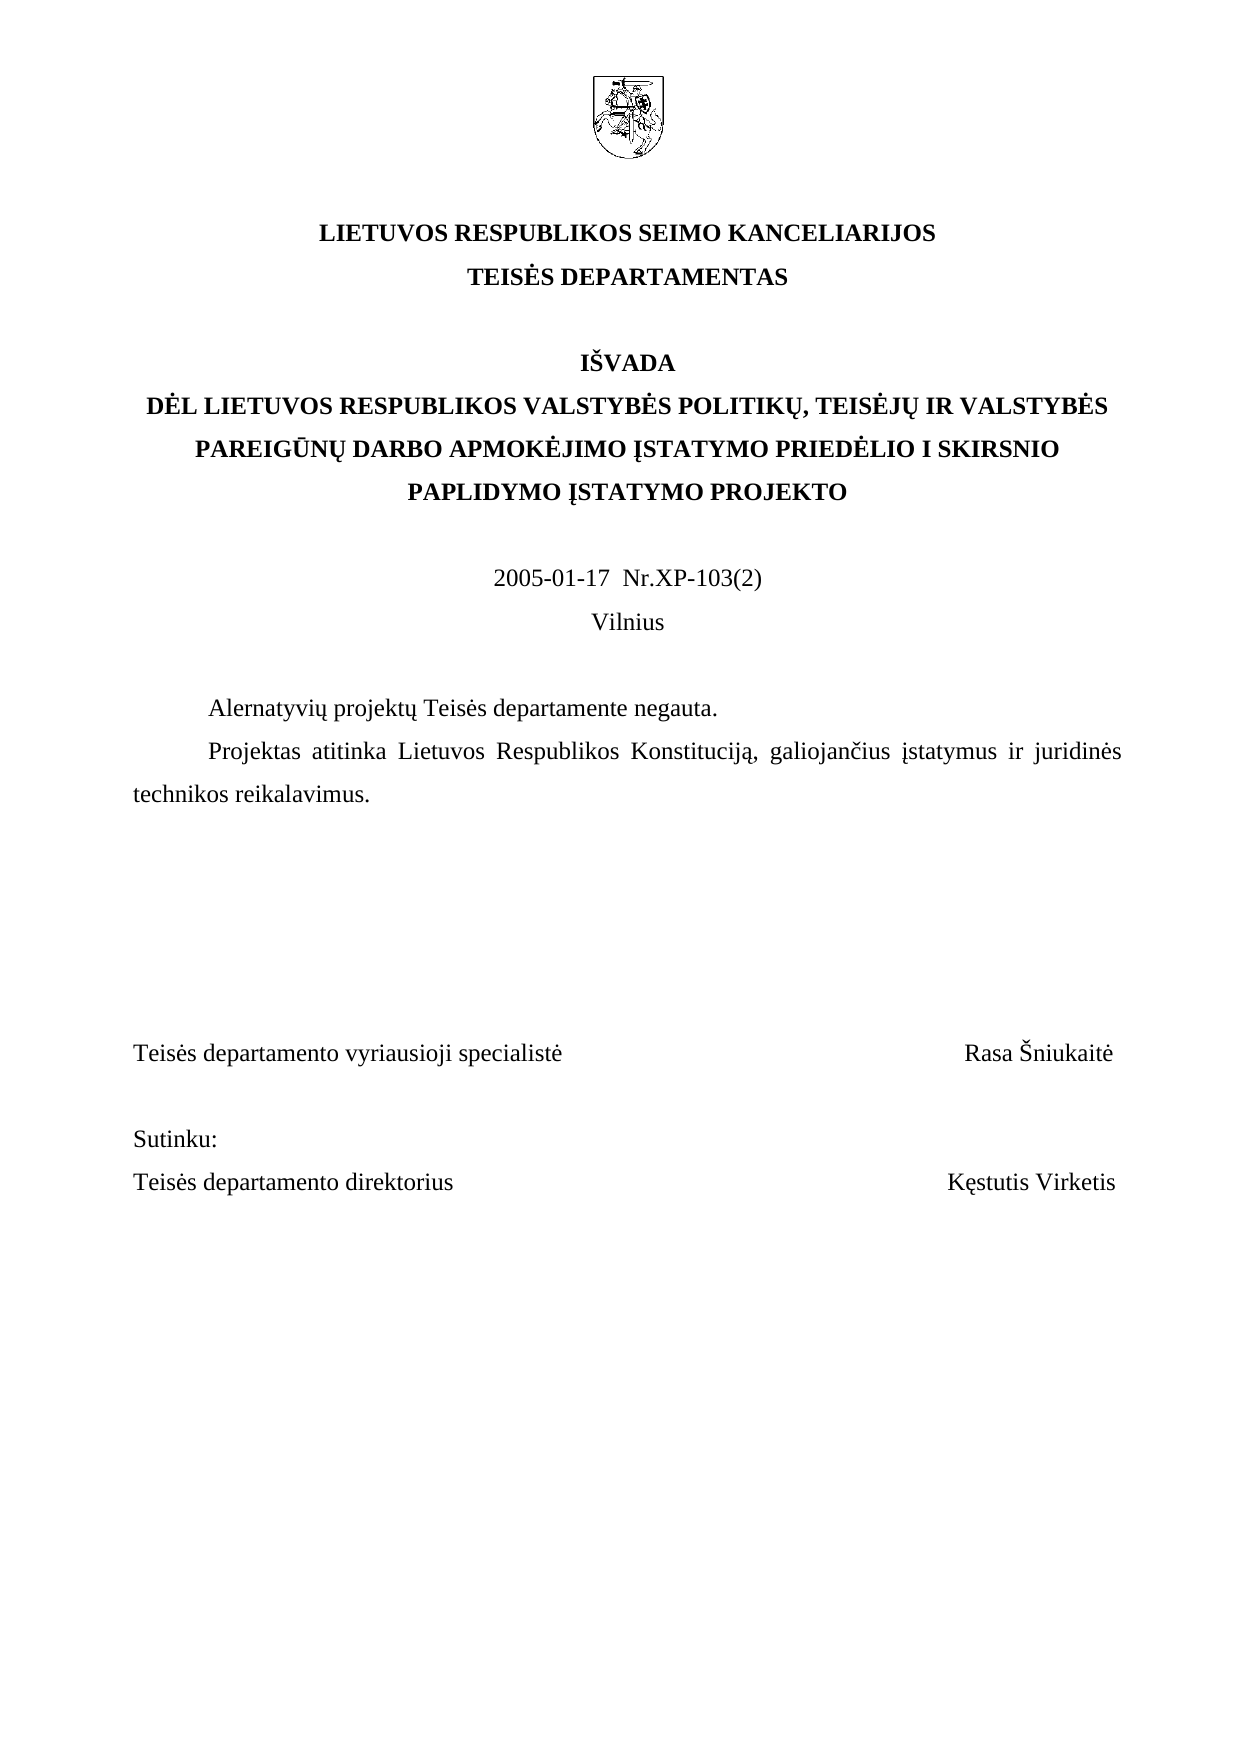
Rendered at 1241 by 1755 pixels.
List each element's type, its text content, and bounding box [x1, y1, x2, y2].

text Teisės departamento vyriausioji specialistė Rasa Šniukaitė [133, 1038, 1122, 1067]
text Sutinku: [133, 1124, 1122, 1153]
text Vilnius [133, 607, 1122, 635]
text Teisės departamento direktorius Kęstutis Virketis [133, 1167, 1122, 1196]
text 2005-01-17 Nr.XP-103(2) [133, 563, 1122, 592]
subtitle LIETUVOS RESPUBLIKOS SEIMO KANCELIARIJOS [133, 218, 1122, 247]
text Alernatyvių projektų Teisės departamente negauta. [133, 693, 1122, 722]
text TEISĖS DEPARTAMENTAS [133, 262, 1122, 290]
text IŠVADA [133, 348, 1122, 377]
text DĖL LIETUVOS RESPUBLIKOS VALSTYBĖS POLITIKŲ, TEISĖJŲ IR VALSTYBĖS PAREIGŪNŲ DARBO APMOKĖJIMO ĮSTATYMO PRIEDĖLIO I SKIRSNIO PAPLIDYMO ĮSTATYMO PROJEKTO [133, 391, 1122, 506]
text Projektas atitinka Lietuvos Respublikos Konstituciją, galiojančius įstatymus ir juridinės technikos reikalavimus. [133, 736, 1122, 808]
